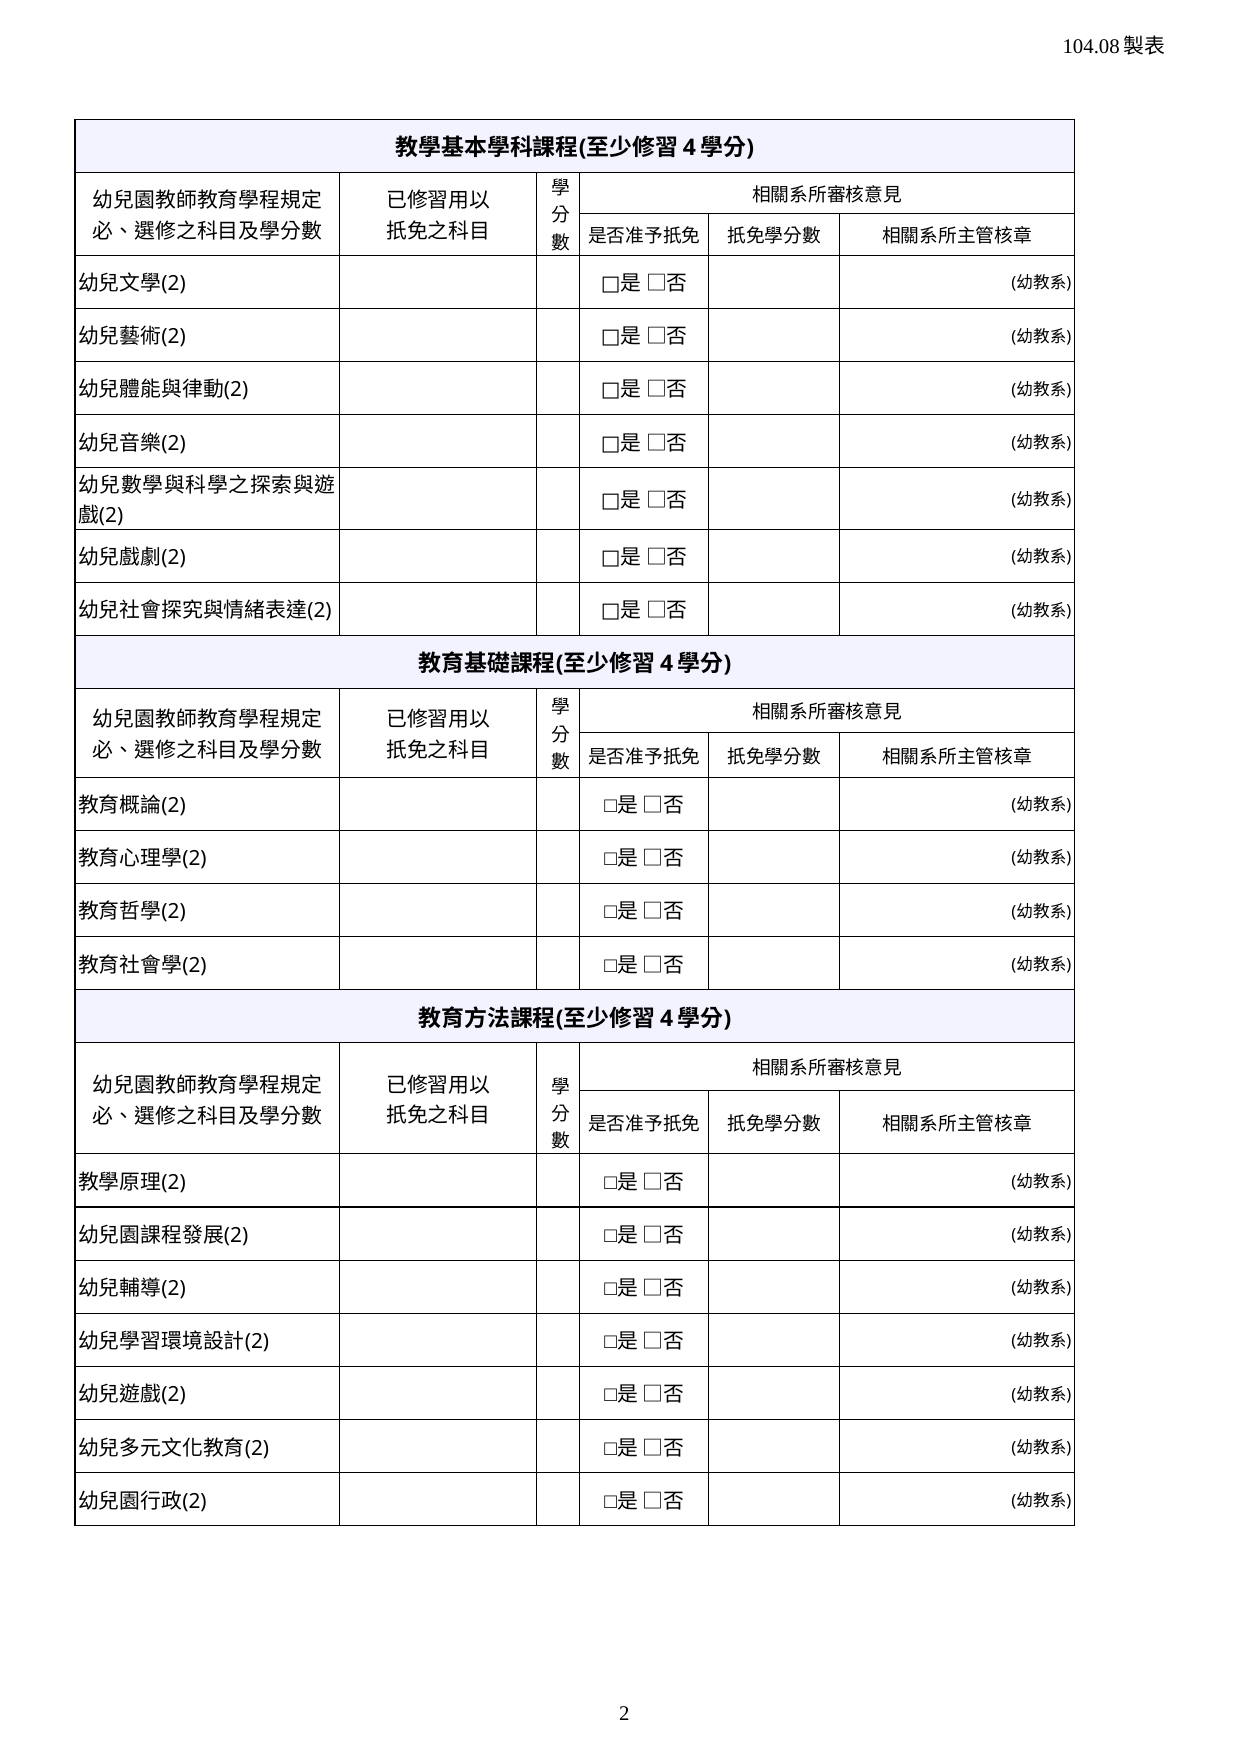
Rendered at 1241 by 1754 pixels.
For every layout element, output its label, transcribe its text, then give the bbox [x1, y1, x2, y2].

table_cell 相關系所主管核章 [840, 1091, 1074, 1153]
table_cell [537, 884, 579, 936]
table_cell [709, 415, 839, 467]
table_cell 已修習用以 扺免之科目 [340, 1043, 536, 1153]
table_cell (幼教系) [840, 468, 1074, 529]
table_cell (幼教系) [840, 778, 1074, 830]
table_cell [537, 1261, 579, 1313]
table_cell [340, 256, 536, 308]
table_cell [537, 937, 579, 989]
table_cell [709, 1208, 839, 1259]
table_cell 教育基礎課程(至少修習4學分) [76, 636, 1074, 688]
table_cell [340, 1261, 536, 1313]
table_cell [537, 831, 579, 883]
table_cell [709, 583, 839, 635]
table_cell 是否准予扺免 [580, 214, 708, 254]
table_cell □是 □否 [580, 1154, 708, 1206]
table_cell □是 □否 [580, 831, 708, 883]
table_cell (幼教系) [840, 415, 1074, 467]
table_cell 幼兒遊戲(2) [76, 1367, 339, 1419]
table_cell [340, 415, 536, 467]
table_cell [340, 831, 536, 883]
table_cell □是 □否 [580, 884, 708, 936]
table_cell □是 □否 [580, 583, 708, 635]
table_cell (幼教系) [840, 362, 1074, 414]
table_cell 幼兒多元文化教育(2) [76, 1420, 339, 1472]
table_cell □是 □否 [580, 937, 708, 989]
table_cell 幼兒數學與科學之探索與遊戲(2) [76, 468, 339, 529]
table_cell 教育哲學(2) [76, 884, 339, 936]
table_cell 學分數 [537, 689, 579, 777]
table_cell (幼教系) [840, 1154, 1074, 1206]
table_cell [709, 778, 839, 830]
table_cell [340, 309, 536, 361]
table_cell 扺免學分數 [709, 733, 839, 777]
table_cell [537, 1154, 579, 1206]
table_cell 教學原理(2) [76, 1154, 339, 1206]
table_cell [709, 831, 839, 883]
table_cell (幼教系) [840, 256, 1074, 308]
table_cell [537, 362, 579, 414]
table_cell (幼教系) [840, 884, 1074, 936]
table_cell 幼兒園教師教育學程規定 必、選修之科目及學分數 [76, 1043, 339, 1153]
table_cell (幼教系) [840, 1420, 1074, 1472]
table_cell (幼教系) [840, 1473, 1074, 1525]
table_cell [340, 1420, 536, 1472]
table_cell (幼教系) [840, 937, 1074, 989]
table_cell □是 □否 [580, 309, 708, 361]
table_cell [537, 256, 579, 308]
table_cell 教育方法課程(至少修習4學分) [76, 990, 1074, 1042]
table_cell □是 □否 [580, 1473, 708, 1525]
table_cell [709, 1314, 839, 1366]
table_cell [709, 309, 839, 361]
table_cell [340, 1154, 536, 1206]
table_cell (幼教系) [840, 1367, 1074, 1419]
table_cell [709, 468, 839, 529]
table_cell 相關系所審核意見 [580, 689, 1074, 732]
table_cell [709, 1154, 839, 1206]
table_cell 幼兒文學(2) [76, 256, 339, 308]
table_cell 幼兒園課程發展(2) [76, 1208, 339, 1259]
table_cell 相關系所主管核章 [840, 733, 1074, 777]
table_cell 幼兒藝術(2) [76, 309, 339, 361]
table_cell [537, 1314, 579, 1366]
table_cell [709, 937, 839, 989]
table_cell [537, 1473, 579, 1525]
table_cell 幼兒戲劇(2) [76, 530, 339, 582]
table_cell [340, 778, 536, 830]
table_cell (幼教系) [840, 530, 1074, 582]
table_cell [709, 1473, 839, 1525]
table_cell 幼兒體能與律動(2) [76, 362, 339, 414]
table_cell [537, 415, 579, 467]
table_cell [340, 937, 536, 989]
table_cell [340, 884, 536, 936]
table_cell [340, 468, 536, 529]
table_cell 是否准予扺免 [580, 1091, 708, 1153]
table_cell 相關系所主管核章 [840, 214, 1074, 254]
table_cell □是 □否 [580, 256, 708, 308]
table_cell □是 □否 [580, 778, 708, 830]
table_cell □是 □否 [580, 1208, 708, 1259]
table_cell 幼兒社會探究與情緒表達(2) [76, 583, 339, 635]
table_cell [340, 1314, 536, 1366]
table_cell [709, 1367, 839, 1419]
table_cell (幼教系) [840, 1314, 1074, 1366]
table_cell 扺免學分數 [709, 214, 839, 254]
table_cell 幼兒學習環境設計(2) [76, 1314, 339, 1366]
table_cell [709, 884, 839, 936]
table_cell 幼兒園行政(2) [76, 1473, 339, 1525]
table_cell □是 □否 [580, 362, 708, 414]
table_cell [537, 1208, 579, 1259]
table_cell [709, 530, 839, 582]
table_cell 幼兒音樂(2) [76, 415, 339, 467]
table_cell 扺免學分數 [709, 1091, 839, 1153]
table_cell 相關系所審核意見 [580, 1043, 1074, 1089]
table_cell [537, 1420, 579, 1472]
table_cell 教育社會學(2) [76, 937, 339, 989]
table_header 教學基本學科課程(至少修習4學分) [76, 120, 1074, 172]
table_cell [340, 1367, 536, 1419]
table_cell □是 □否 [580, 1367, 708, 1419]
table_cell 學分數 [537, 173, 579, 254]
table_cell (幼教系) [840, 831, 1074, 883]
table_cell [340, 1208, 536, 1259]
table_cell (幼教系) [840, 583, 1074, 635]
table_cell 幼兒園教師教育學程規定 必、選修之科目及學分數 [76, 689, 339, 777]
table_cell □是 □否 [580, 1261, 708, 1313]
table_cell [537, 583, 579, 635]
table_cell □是 □否 [580, 468, 708, 529]
table_cell [709, 1420, 839, 1472]
table_cell □是 □否 [580, 1314, 708, 1366]
table_cell 幼兒園教師教育學程規定 必、選修之科目及學分數 [76, 173, 339, 254]
table_cell (幼教系) [840, 1208, 1074, 1259]
table_cell [537, 1367, 579, 1419]
table_cell 是否准予扺免 [580, 733, 708, 777]
table_cell 已修習用以 扺免之科目 [340, 689, 536, 777]
table_cell 相關系所審核意見 [580, 173, 1074, 213]
table_cell 幼兒輔導(2) [76, 1261, 339, 1313]
table_cell □是 □否 [580, 1420, 708, 1472]
table_cell [537, 778, 579, 830]
table_cell 學分數 [537, 1043, 579, 1153]
table_cell [537, 530, 579, 582]
table_cell 已修習用以 扺免之科目 [340, 173, 536, 254]
table_cell [340, 1473, 536, 1525]
table_cell 教育心理學(2) [76, 831, 339, 883]
table_cell [709, 362, 839, 414]
table_cell (幼教系) [840, 309, 1074, 361]
table_cell [340, 362, 536, 414]
table_cell [709, 256, 839, 308]
table_cell [709, 1261, 839, 1313]
table_cell [340, 583, 536, 635]
table_cell 教育概論(2) [76, 778, 339, 830]
table_cell (幼教系) [840, 1261, 1074, 1313]
table_cell [340, 530, 536, 582]
table_cell □是 □否 [580, 530, 708, 582]
table_cell □是 □否 [580, 415, 708, 467]
table_cell [537, 468, 579, 529]
table_cell [537, 309, 579, 361]
